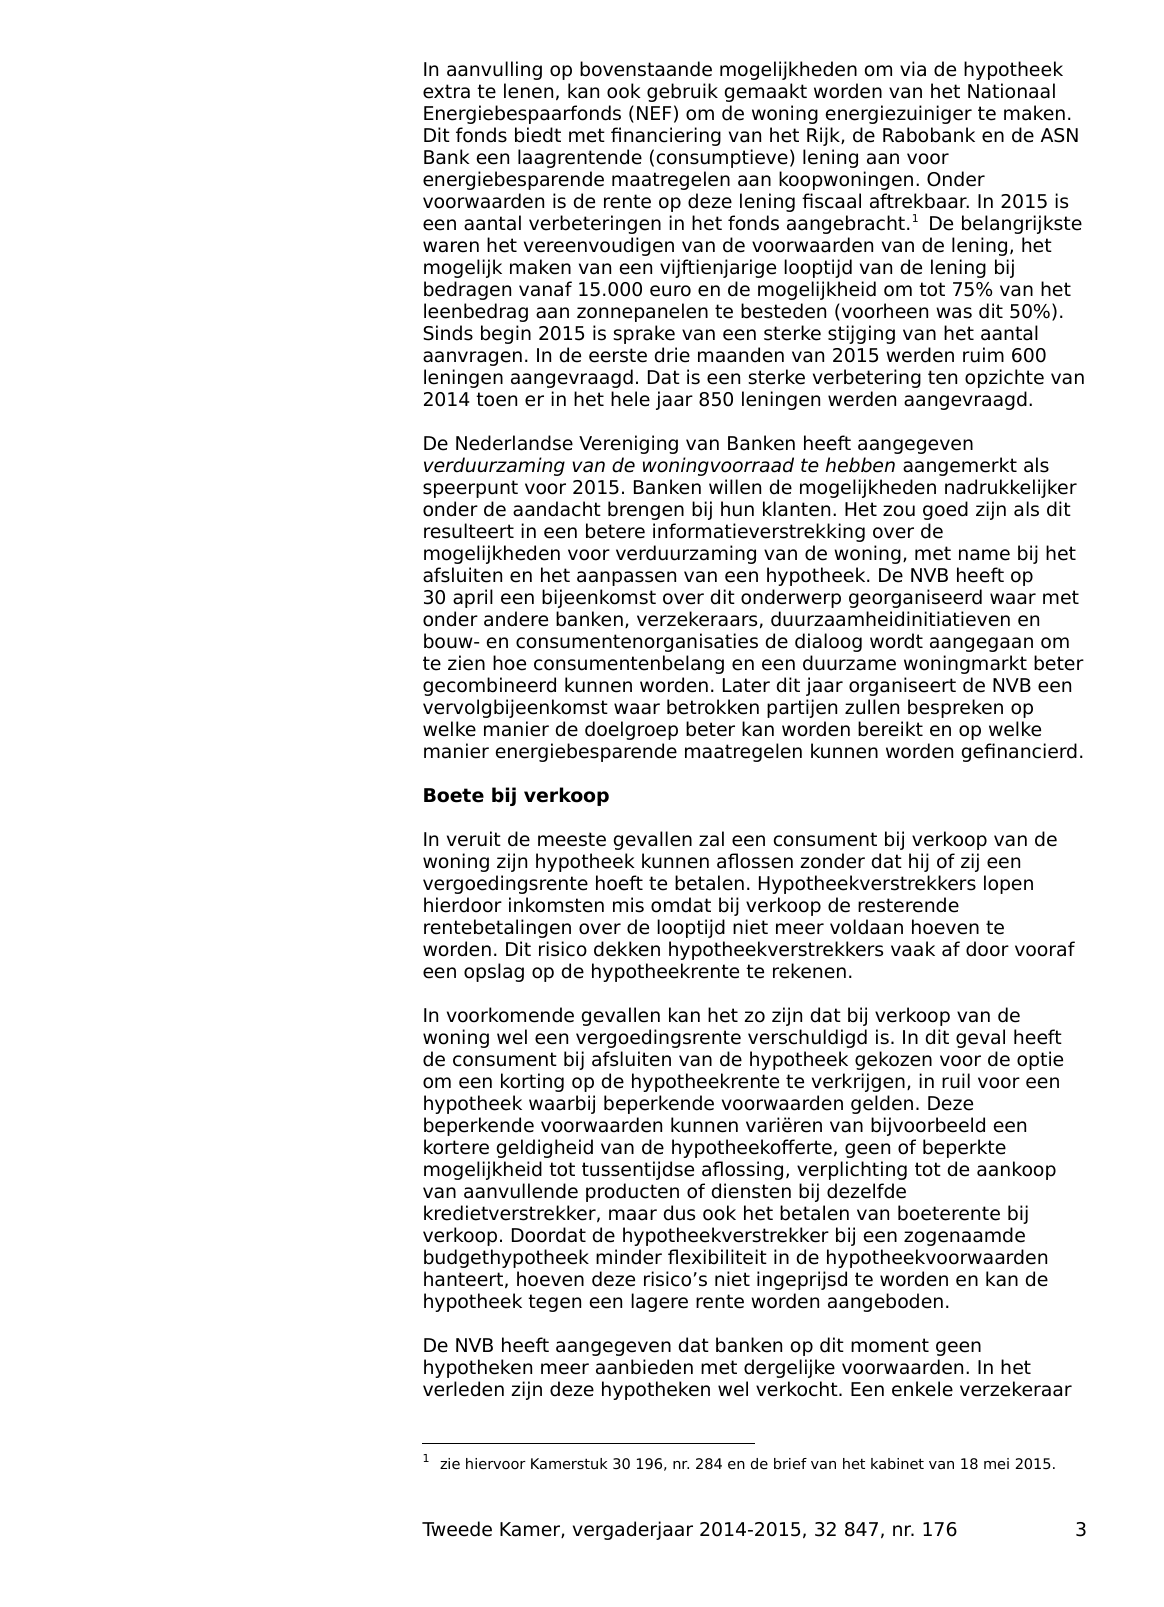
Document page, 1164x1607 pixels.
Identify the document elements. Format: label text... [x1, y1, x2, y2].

text In aanvulling op bovenstaande mogelijkheden om via de hypotheek extra te lenen, kan ook gebruik gemaakt worden van het Nationaal Energiebespaarfonds (NEF) om de woning energiezuiniger te maken. Dit fonds biedt met financiering van het Rijk, de Rabobank en de ASN Bank een laagrentende (consumptieve) lening aan voor energiebesparende maatregelen aan koopwoningen. Onder voorwaarden is de rente op deze lening fiscaal aftrekbaar. In 2015 is een aantal verbeteringen in het fonds aangebracht. De belangrijkste waren het vereenvoudigen van de voorwaarden van de lening, het mogelijk maken van een vijftienjarige looptijd van de lening bij bedragen vanaf 15.000 euro en de mogelijkheid om tot 75% van het leenbedrag aan zonnepanelen te besteden (voorheen was dit 50%). Sinds begin 2015 is sprake van een sterke stijging van het aantal aanvragen. In de eerste drie maanden van 2015 werden ruim 600 leningen aangevraagd. Dat is een sterke verbetering ten opzichte van 2014 toen er in het hele jaar 850 leningen werden aangevraagd. [422, 59, 1087, 411]
text In veruit de meeste gevallen zal een consument bij verkoop van de woning zijn hypotheek kunnen aflossen zonder dat hij of zij een vergoedingsrente hoeft te betalen. Hypotheekverstrekkers lopen hierdoor inkomsten mis omdat bij verkoop de resterende rentebetalingen over de looptijd niet meer voldaan hoeven te worden. Dit risico dekken hypotheekverstrekkers vaak af door vooraf een opslag op de hypotheekrente te rekenen. [422, 829, 1087, 983]
subtitle Boete bij verkoop [422, 785, 1087, 807]
text In voorkomende gevallen kan het zo zijn dat bij verkoop van de woning wel een vergoedingsrente verschuldigd is. In dit geval heeft de consument bij afsluiten van de hypotheek gekozen voor de optie om een korting op de hypotheekrente te verkrijgen, in ruil voor een hypotheek waarbij beperkende voorwaarden gelden. Deze beperkende voorwaarden kunnen variëren van bijvoorbeeld een kortere geldigheid van de hypotheekofferte, geen of beperkte mogelijkheid tot tussentijdse aflossing, verplichting tot de aankoop van aanvullende producten of diensten bij dezelfde kredietverstrekker, maar dus ook het betalen van boeterente bij verkoop. Doordat de hypotheekverstrekker bij een zogenaamde budgethypotheek minder flexibiliteit in de hypotheekvoorwaarden hanteert, hoeven deze risico’s niet ingeprijsd te worden en kan de hypotheek tegen een lagere rente worden aangeboden. [422, 1005, 1087, 1313]
text zie hiervoor Kamerstuk 30 196, nr. 284 en de brief van het kabinet van 18 mei 2015. [422, 1452, 1087, 1474]
text De NVB heeft aangegeven dat banken op dit moment geen hypotheken meer aanbieden met dergelijke voorwaarden. In het verleden zijn deze hypotheken wel verkocht. Een enkele verzekeraar [422, 1335, 1087, 1401]
text De Nederlandse Vereniging van Banken heeft aangegeven verduurzaming van de woningvoorraad te hebben aangemerkt als speerpunt voor 2015. Banken willen de mogelijkheden nadrukkelijker onder de aandacht brengen bij hun klanten. Het zou goed zijn als dit resulteert in een betere informatieverstrekking over de mogelijkheden voor verduurzaming van de woning, met name bij het afsluiten en het aanpassen van een hypotheek. De NVB heeft op 30 april een bijeenkomst over dit onderwerp georganiseerd waar met onder andere banken, verzekeraars, duurzaamheidinitiatieven en bouw- en consumentenorganisaties de dialoog wordt aangegaan om te zien hoe consumentenbelang en een duurzame woningmarkt beter gecombineerd kunnen worden. Later dit jaar organiseert de NVB een vervolgbijeenkomst waar betrokken partijen zullen bespreken op welke manier de doelgroep beter kan worden bereikt en op welke manier energiebesparende maatregelen kunnen worden gefinancierd. [422, 433, 1087, 763]
